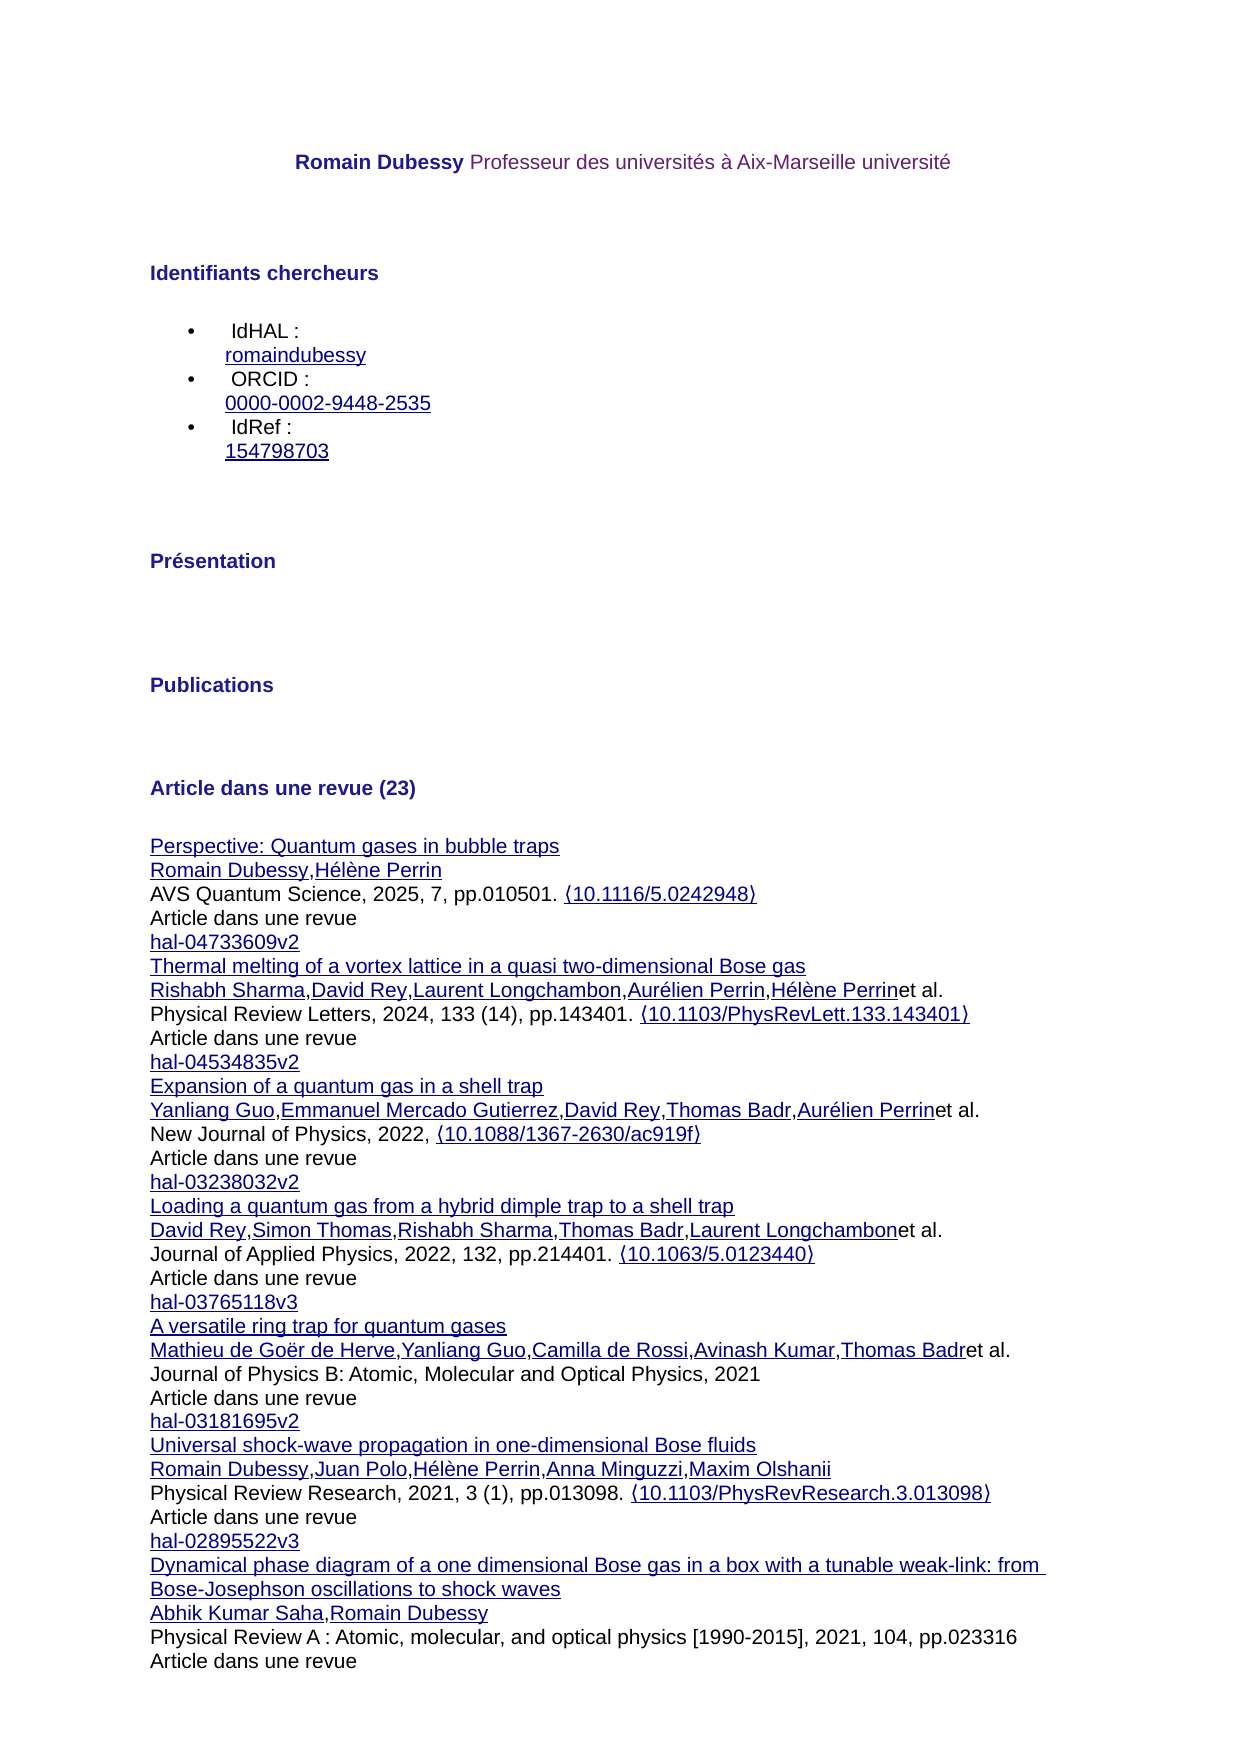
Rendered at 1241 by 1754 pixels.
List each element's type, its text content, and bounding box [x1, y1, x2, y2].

subtitle Présentation [150, 549, 1090, 573]
list IdRef : [187, 414, 1090, 438]
list ORCID : [187, 367, 1090, 391]
table_cell Loading a quantum gas from a hybrid dimple trap to a shell trap David Rey,Simon Thomas,Rishabh Sharma,Thomas Badr,Laurent Longchambonet al. Journal of Applied Physics, 2022, 132, pp.214401. ⟨10.1063/5.0123440⟩ Article dans une revue hal-03765118v3 [150, 1194, 1090, 1313]
subtitle Identifiants chercheurs [150, 260, 1090, 284]
table_cell A versatile ring trap for quantum gases Mathieu de Goër de Herve,Yanliang Guo,Camilla de Rossi,Avinash Kumar,Thomas Badret al. Journal of Physics B: Atomic, Molecular and Optical Physics, 2021 Article dans une revue hal-03181695v2 [150, 1314, 1090, 1433]
list IdHAL : [187, 319, 1090, 343]
table_cell Dynamical phase diagram of a one dimensional Bose gas in a box with a tunable weak-link: from Bose-Josephson oscillations to shock waves Abhik Kumar Saha,Romain Dubessy Physical Review A : Atomic, molecular, and optical physics [1990-2015], 2021, 104, pp.023316 Article dans une revue [150, 1553, 1090, 1673]
list romaindubessy [187, 343, 1090, 367]
table_cell Thermal melting of a vortex lattice in a quasi two-dimensional Bose gas Rishabh Sharma,David Rey,Laurent Longchambon,Aurélien Perrin,Hélène Perrinet al. Physical Review Letters, 2024, 133 (14), pp.143401. ⟨10.1103/PhysRevLett.133.143401⟩ Article dans une revue hal-04534835v2 [150, 954, 1090, 1074]
table_cell Universal shock-wave propagation in one-dimensional Bose fluids Romain Dubessy,Juan Polo,Hélène Perrin,Anna Minguzzi,Maxim Olshanii Physical Review Research, 2021, 3 (1), pp.013098. ⟨10.1103/PhysRevResearch.3.013098⟩ Article dans une revue hal-02895522v3 [150, 1433, 1090, 1553]
subtitle Romain Dubessy Professeur des universités à Aix-Marseille université [150, 150, 1090, 174]
table_header Perspective: Quantum gases in bubble traps Romain Dubessy,Hélène Perrin AVS Quantum Science, 2025, 7, pp.010501. ⟨10.1116/5.0242948⟩ Article dans une revue hal-04733609v2 [150, 834, 1090, 954]
subtitle Article dans une revue (23) [150, 776, 1090, 800]
list 154798703 [187, 438, 1090, 462]
table_cell Expansion of a quantum gas in a shell trap Yanliang Guo,Emmanuel Mercado Gutierrez,David Rey,Thomas Badr,Aurélien Perrinet al. New Journal of Physics, 2022, ⟨10.1088/1367-2630/ac919f⟩ Article dans une revue hal-03238032v2 [150, 1074, 1090, 1194]
subtitle Publications [150, 673, 1090, 697]
list 0000-0002-9448-2535 [187, 391, 1090, 414]
